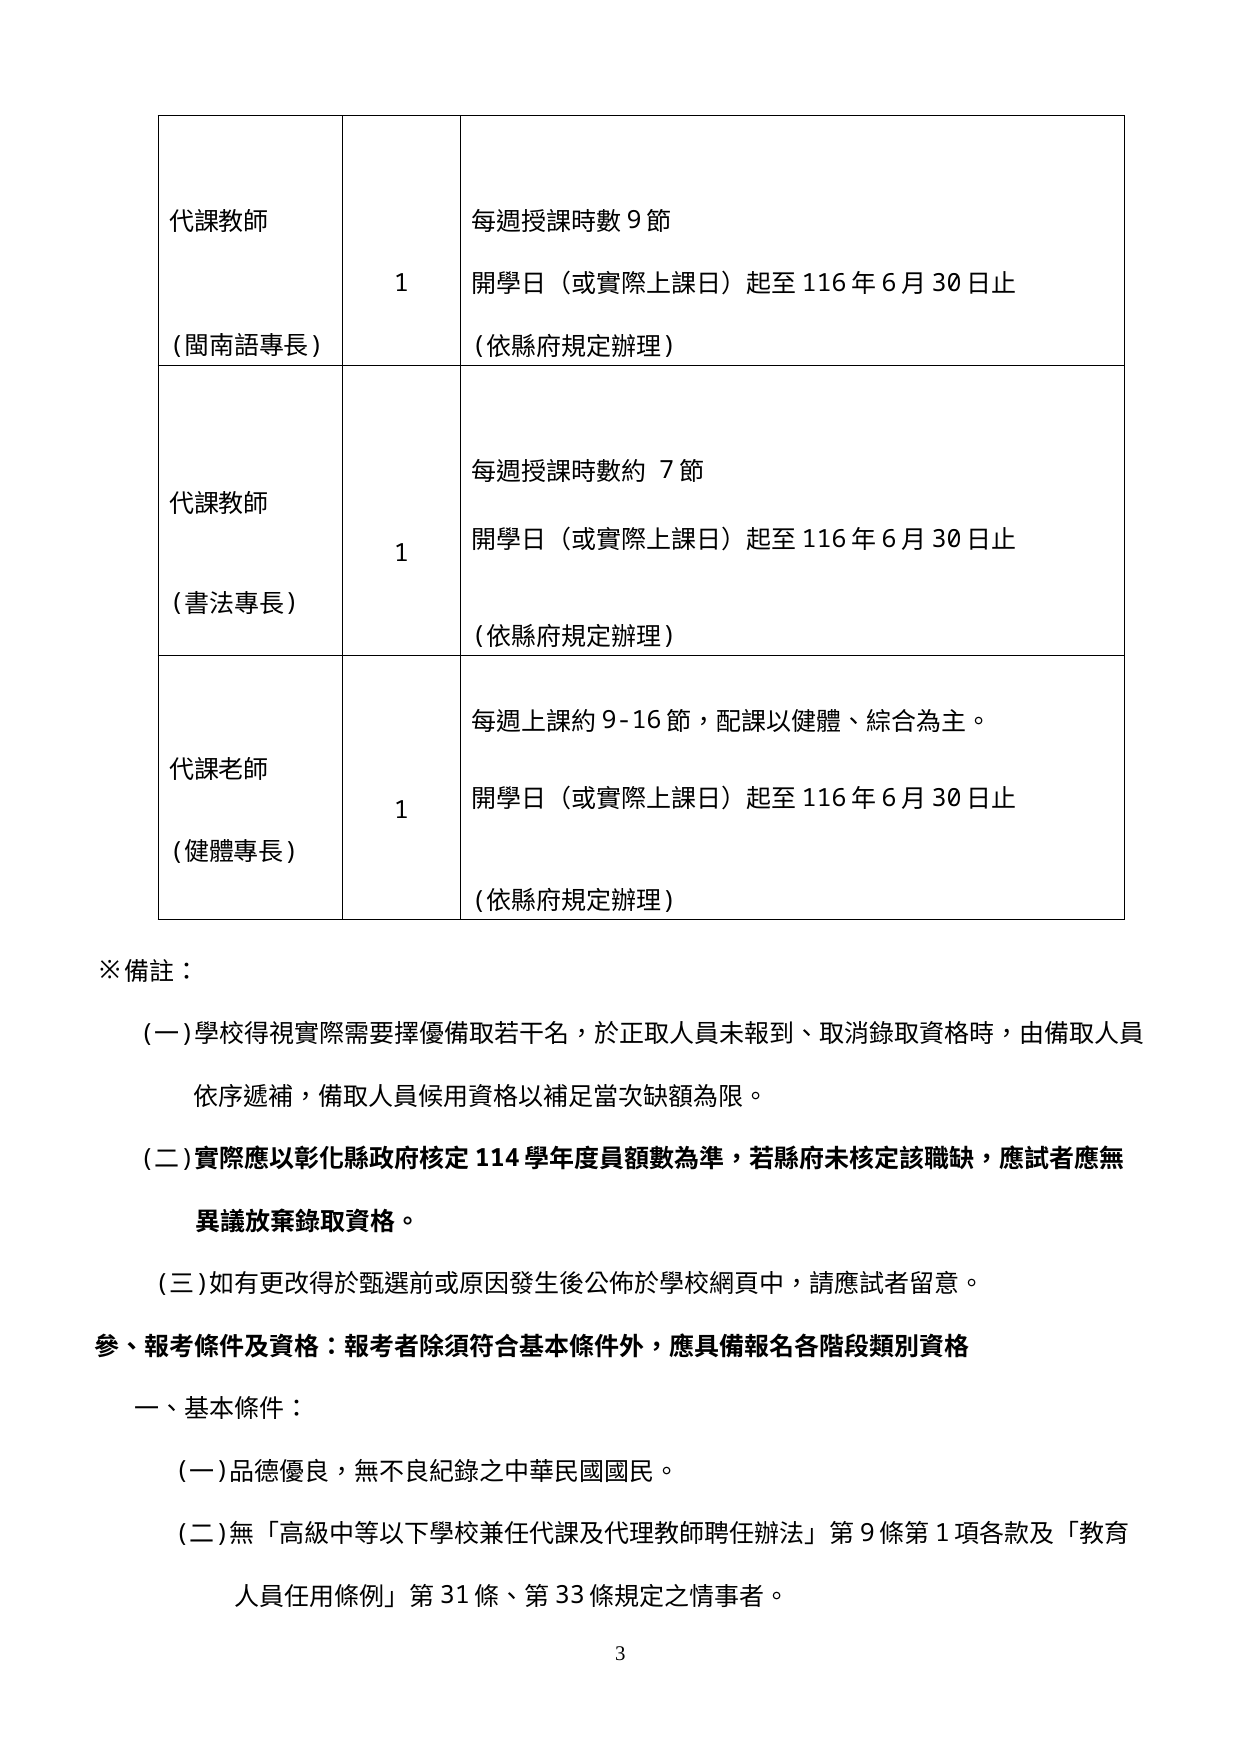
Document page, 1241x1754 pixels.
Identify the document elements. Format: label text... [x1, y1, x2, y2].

text (二)無「高級中等以下學校兼任代課及代理教師聘任辦法」第9條第1項各款及「教育 [94, 1490, 1146, 1552]
table_cell 每週授課時數約 7節 開學日（或實際上課日）起至116年6月30日止 (依縣府規定辦理) [461, 366, 1124, 655]
table_cell 1 [343, 366, 460, 655]
text (一)學校得視實際需要擇優備取若干名，於正取人員未報到、取消錄取資格時，由備取人員依序遞補，備取人員候用資格以補足當次缺額為限。 [139, 990, 1146, 1115]
text ※備註： [94, 927, 1146, 990]
text (三)如有更改得於甄選前或原因發生後公佈於學校網頁中，請應試者留意。 [139, 1240, 1146, 1302]
table_cell 每週授課時數9節 開學日（或實際上課日）起至116年6月30日止 (依縣府規定辦理) [461, 116, 1124, 365]
table_cell 1 [343, 116, 460, 365]
text (二)實際應以彰化縣政府核定114學年度員額數為準，若縣府未核定該職缺，應試者應無異議放棄錄取資格。 [139, 1115, 1146, 1240]
text 參、報考條件及資格：報考者除須符合基本條件外，應具備報名各階段類別資格 [94, 1302, 1146, 1365]
table_cell 代課教師 (書法專長) [159, 366, 342, 655]
text 人員任用條例」第31條、第33條規定之情事者。 [94, 1552, 1146, 1615]
text (一)品德優良，無不良紀錄之中華民國國民。 [94, 1427, 1146, 1490]
text 一、基本條件： [94, 1365, 1146, 1427]
table_cell 代課教師 (閩南語專長) [159, 116, 342, 365]
table_cell 每週上課約9-16節，配課以健體、綜合為主。 開學日（或實際上課日）起至116年6月30日止 (依縣府規定辦理) [461, 656, 1124, 919]
table_cell 代課老師 (健體專長) [159, 656, 342, 919]
table_cell 1 [343, 656, 460, 919]
